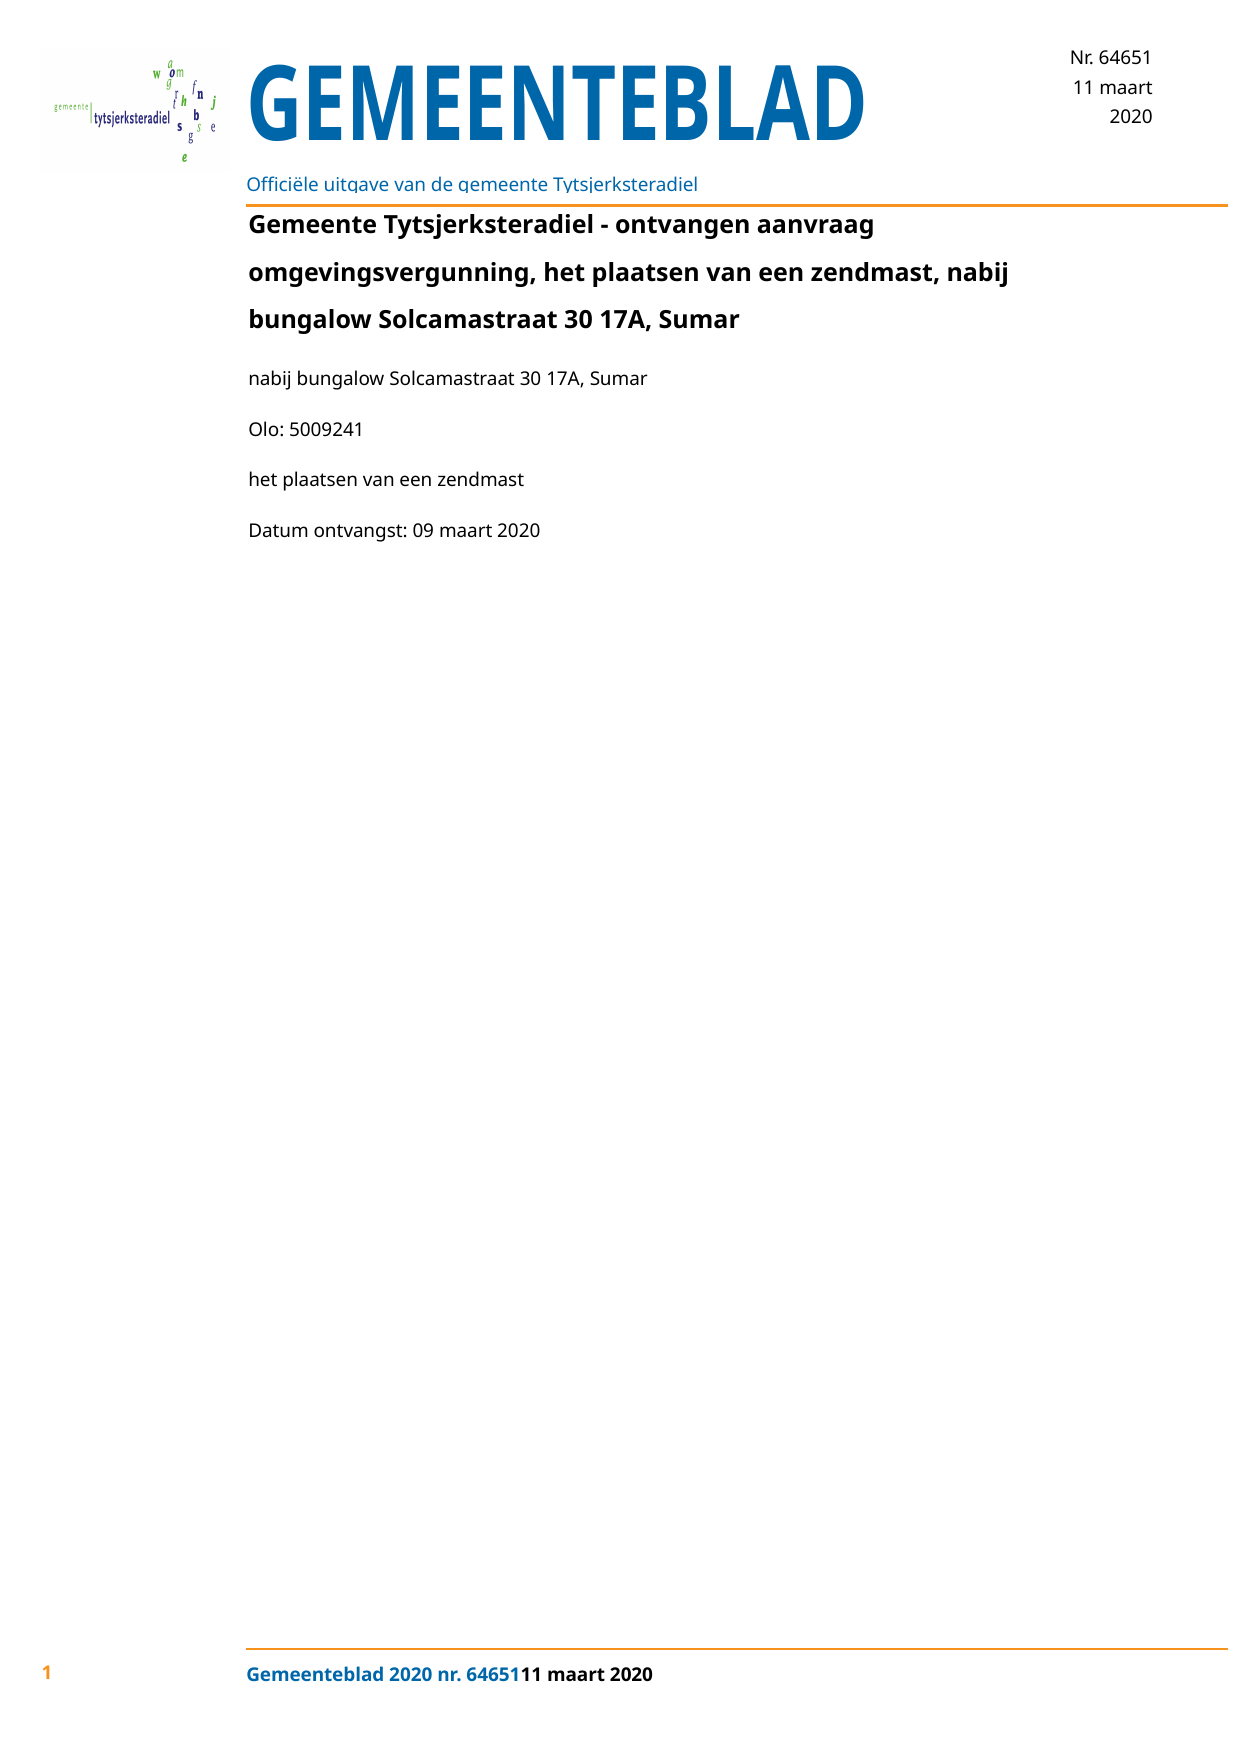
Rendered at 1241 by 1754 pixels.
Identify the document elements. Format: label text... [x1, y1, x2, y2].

text het plaatsen van een zendmast [248, 466, 1152, 492]
text Gemeente Tytsjerksteradiel - ontvangen aanvraag omgevingsvergunning, het plaatsen van een zendmast, nabij bungalow Solcamastraat 30 17A, Sumar [248, 207, 1152, 336]
text Olo: 5009241 [248, 416, 1152, 442]
text nabij bungalow Solcamastraat 30 17A, Sumar [248, 366, 1152, 391]
text Datum ontvangst: 09 maart 2020 [248, 517, 1152, 542]
picture [41, 47, 231, 172]
